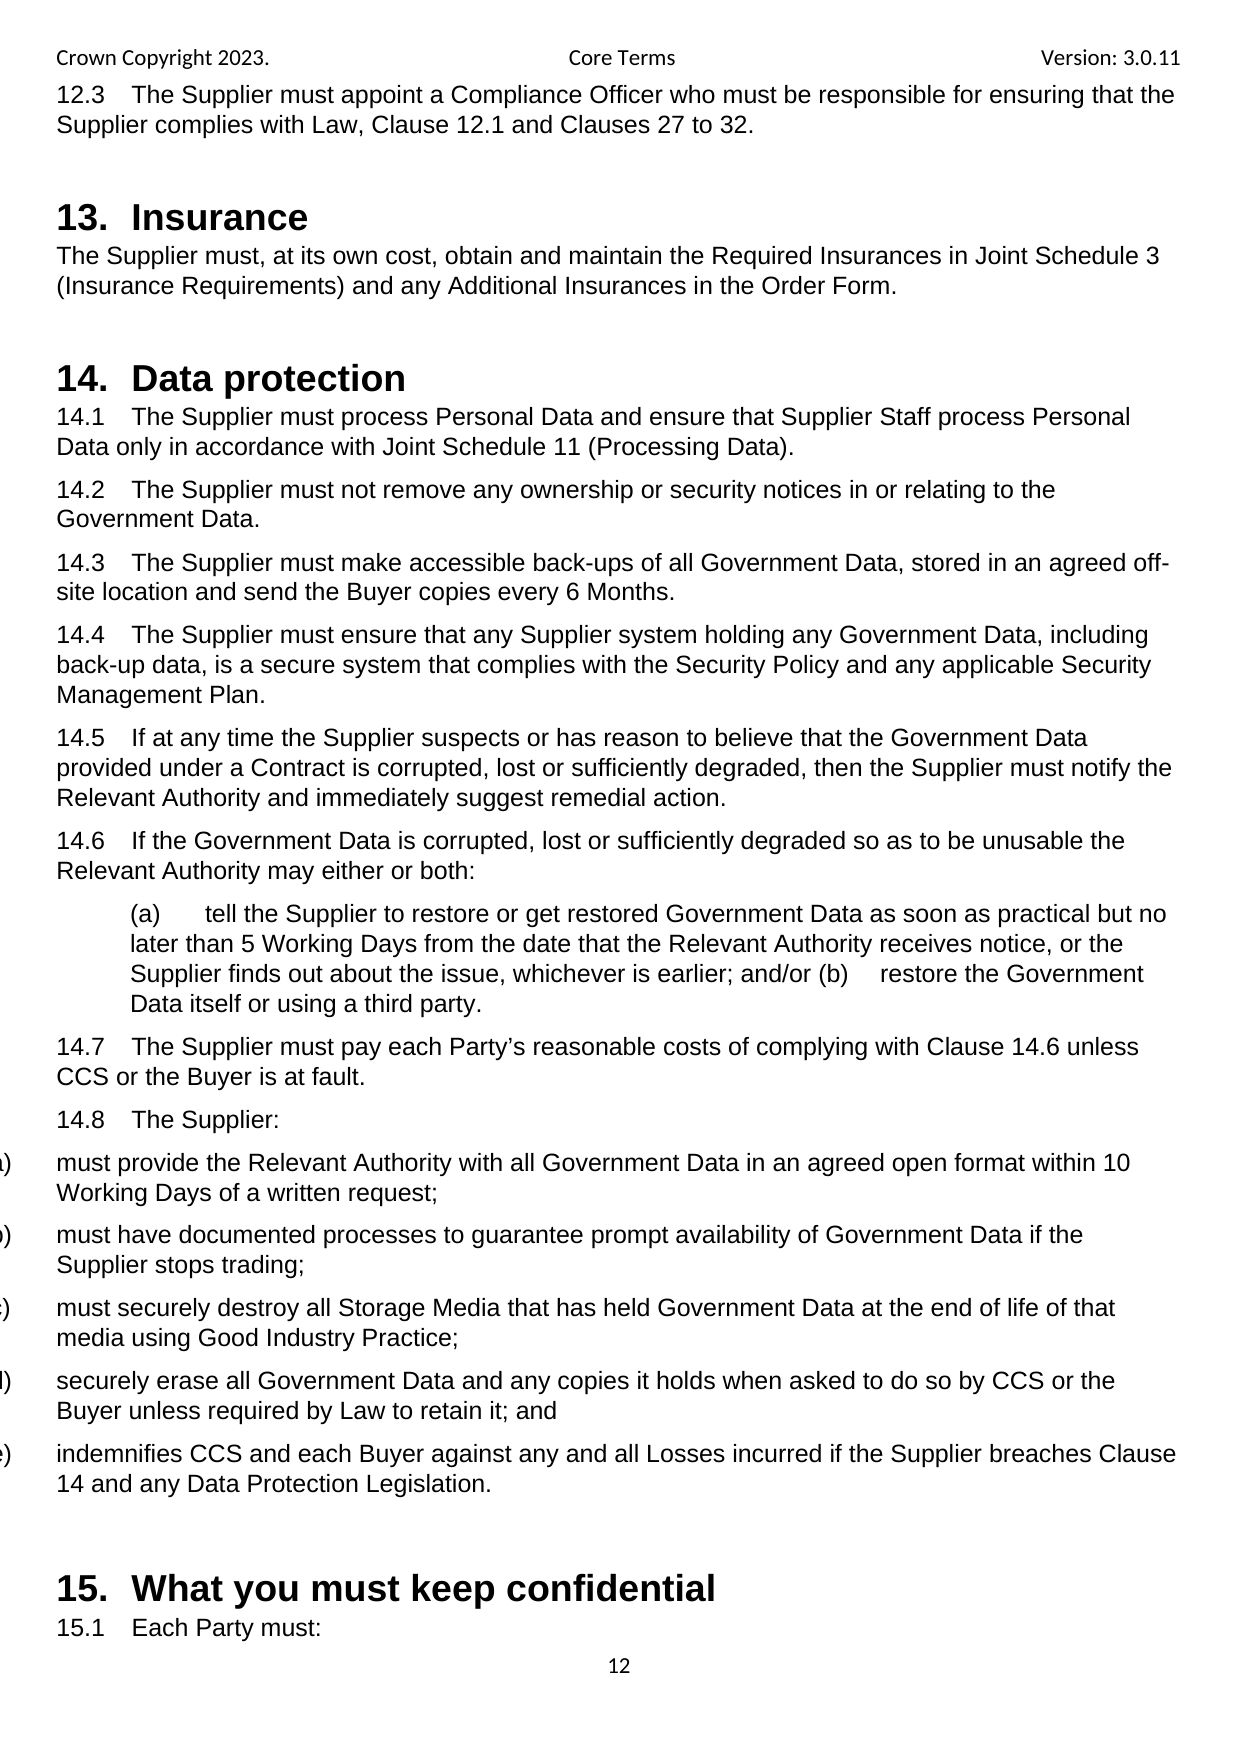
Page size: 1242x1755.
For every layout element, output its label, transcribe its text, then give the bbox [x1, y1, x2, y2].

text 14.5 If at any time the Supplier suspects or has reason to believe that the Government Data provided under a Contract is corrupted, lost or sufficiently degraded, then the Supplier must notify the Relevant Authority and immediately suggest remedial action. [56, 723, 1180, 812]
list must securely destroy all Storage Media that has held Government Data at the end of life of that media using Good Industry Practice; [0, 1293, 1180, 1352]
text 14.1 The Supplier must process Personal Data and ensure that Supplier Staff process Personal Data only in accordance with Joint Schedule 11 (Processing Data). [56, 402, 1180, 460]
text 12.3 The Supplier must appoint a Compliance Officer who must be responsible for ensuring that the Supplier complies with Law, Clause 12.1 and Clauses 27 to 32. [56, 80, 1180, 139]
text 14.3 The Supplier must make accessible back-ups of all Government Data, stored in an agreed off-site location and send the Buyer copies every 6 Months. [56, 547, 1180, 606]
text 14.2 The Supplier must not remove any ownership or security notices in or relating to the Government Data. [56, 474, 1180, 533]
list must provide the Relevant Authority with all Government Data in an agreed open format within 10 Working Days of a written request; [0, 1148, 1180, 1206]
subtitle Data protection [56, 356, 1181, 399]
list indemnifies CCS and each Buyer against any and all Losses incurred if the Supplier breaches Clause 14 and any Data Protection Legislation. [0, 1439, 1180, 1498]
text 15.1 Each Party must: [56, 1612, 1181, 1641]
text (a) tell the Supplier to restore or get restored Government Data as soon as practical but no later than 5 Working Days from the date that the Relevant Authority receives notice, or the Supplier finds out about the issue, whichever is earlier; and/or (b) restore the Government Data itself or using a third party. [130, 899, 1169, 1017]
text The Supplier must, at its own cost, obtain and maintain the Required Insurances in Joint Schedule 3 (Insurance Requirements) and any Additional Insurances in the Order Form. [56, 241, 1180, 299]
list securely erase all Government Data and any copies it holds when asked to do so by CCS or the Buyer unless required by Law to retain it; and [0, 1366, 1180, 1425]
text 14.4 The Supplier must ensure that any Supplier system holding any Government Data, including back-up data, is a secure system that complies with the Security Policy and any applicable Security Management Plan. [56, 620, 1180, 709]
text 14.8 The Supplier: [56, 1104, 1181, 1133]
list must have documented processes to guarantee prompt availability of Government Data if the Supplier stops trading; [0, 1221, 1180, 1279]
text 14.7 The Supplier must pay each Party’s reasonable costs of complying with Clause 14.6 unless CCS or the Buyer is at fault. [56, 1032, 1180, 1090]
text 14.6 If the Government Data is corrupted, lost or sufficiently degraded so as to be unusable the Relevant Authority may either or both: [56, 826, 1180, 885]
subtitle What you must keep confidential [56, 1567, 1181, 1610]
subtitle Insurance [56, 195, 1181, 238]
